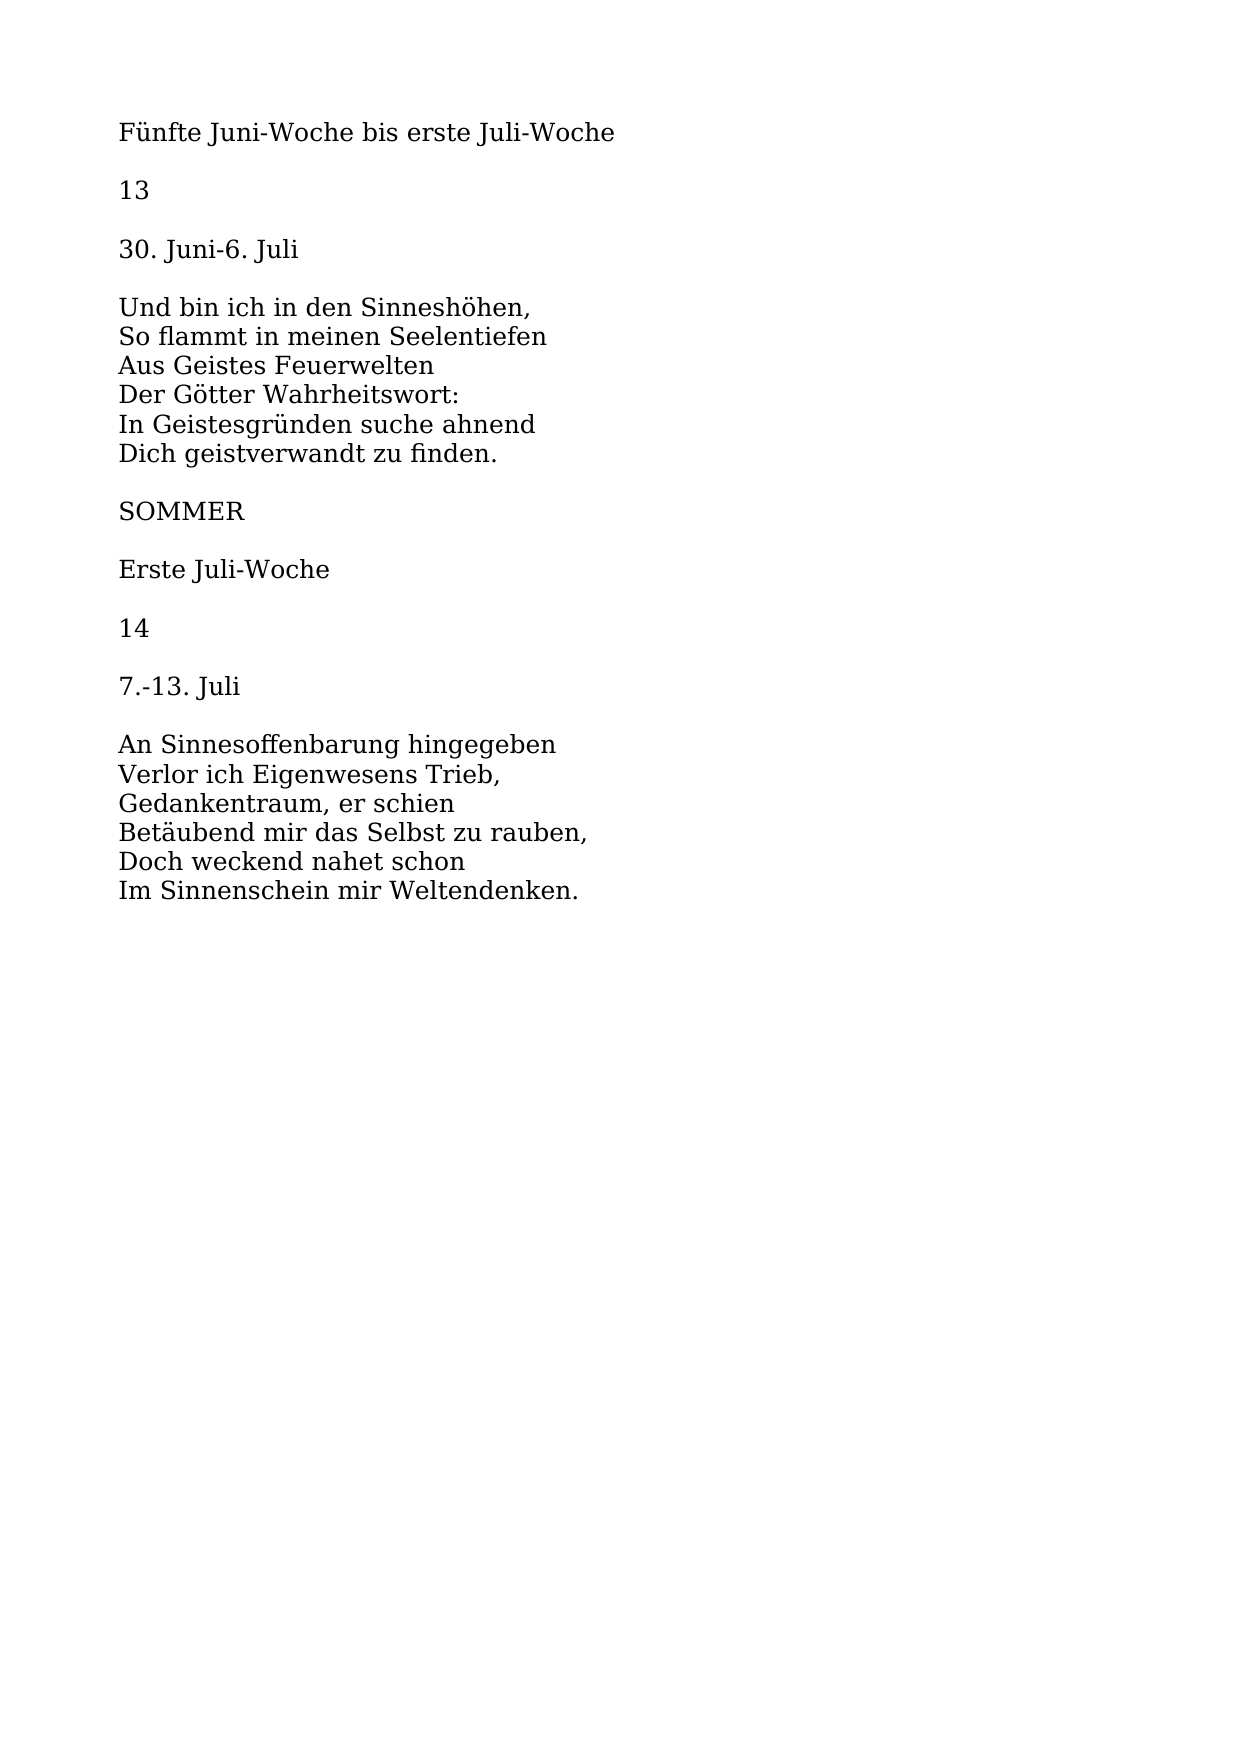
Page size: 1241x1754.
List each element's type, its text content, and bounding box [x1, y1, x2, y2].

text 30. Juni-6. Juli [118, 235, 1122, 264]
text Verlor ich Eigenwesens Trieb, [118, 760, 1122, 789]
text 13 [118, 176, 1122, 206]
text 14 [118, 614, 1122, 643]
text Fünfte Juni-Woche bis erste Juli-Woche [118, 118, 1122, 147]
text Im Sinnenschein mir Weltendenken. [118, 876, 1122, 906]
text Erste Juli-Woche [118, 556, 1122, 585]
text Der Götter Wahrheitswort: [118, 381, 1122, 410]
text Doch weckend nahet schon [118, 847, 1122, 876]
text Betäubend mir das Selbst zu rauben, [118, 818, 1122, 847]
text Und bin ich in den Sinneshöhen, [118, 293, 1122, 322]
text SOMMER [118, 497, 1122, 526]
text 7.-13. Juli [118, 672, 1122, 701]
text In Geistesgründen suche ahnend [118, 410, 1122, 439]
text Dich geistverwandt zu finden. [118, 439, 1122, 468]
text Gedankentraum, er schien [118, 789, 1122, 818]
text So flammt in meinen Seelentiefen [118, 322, 1122, 351]
text An Sinnesoffenbarung hingegeben [118, 731, 1122, 760]
text Aus Geistes Feuerwelten [118, 351, 1122, 381]
